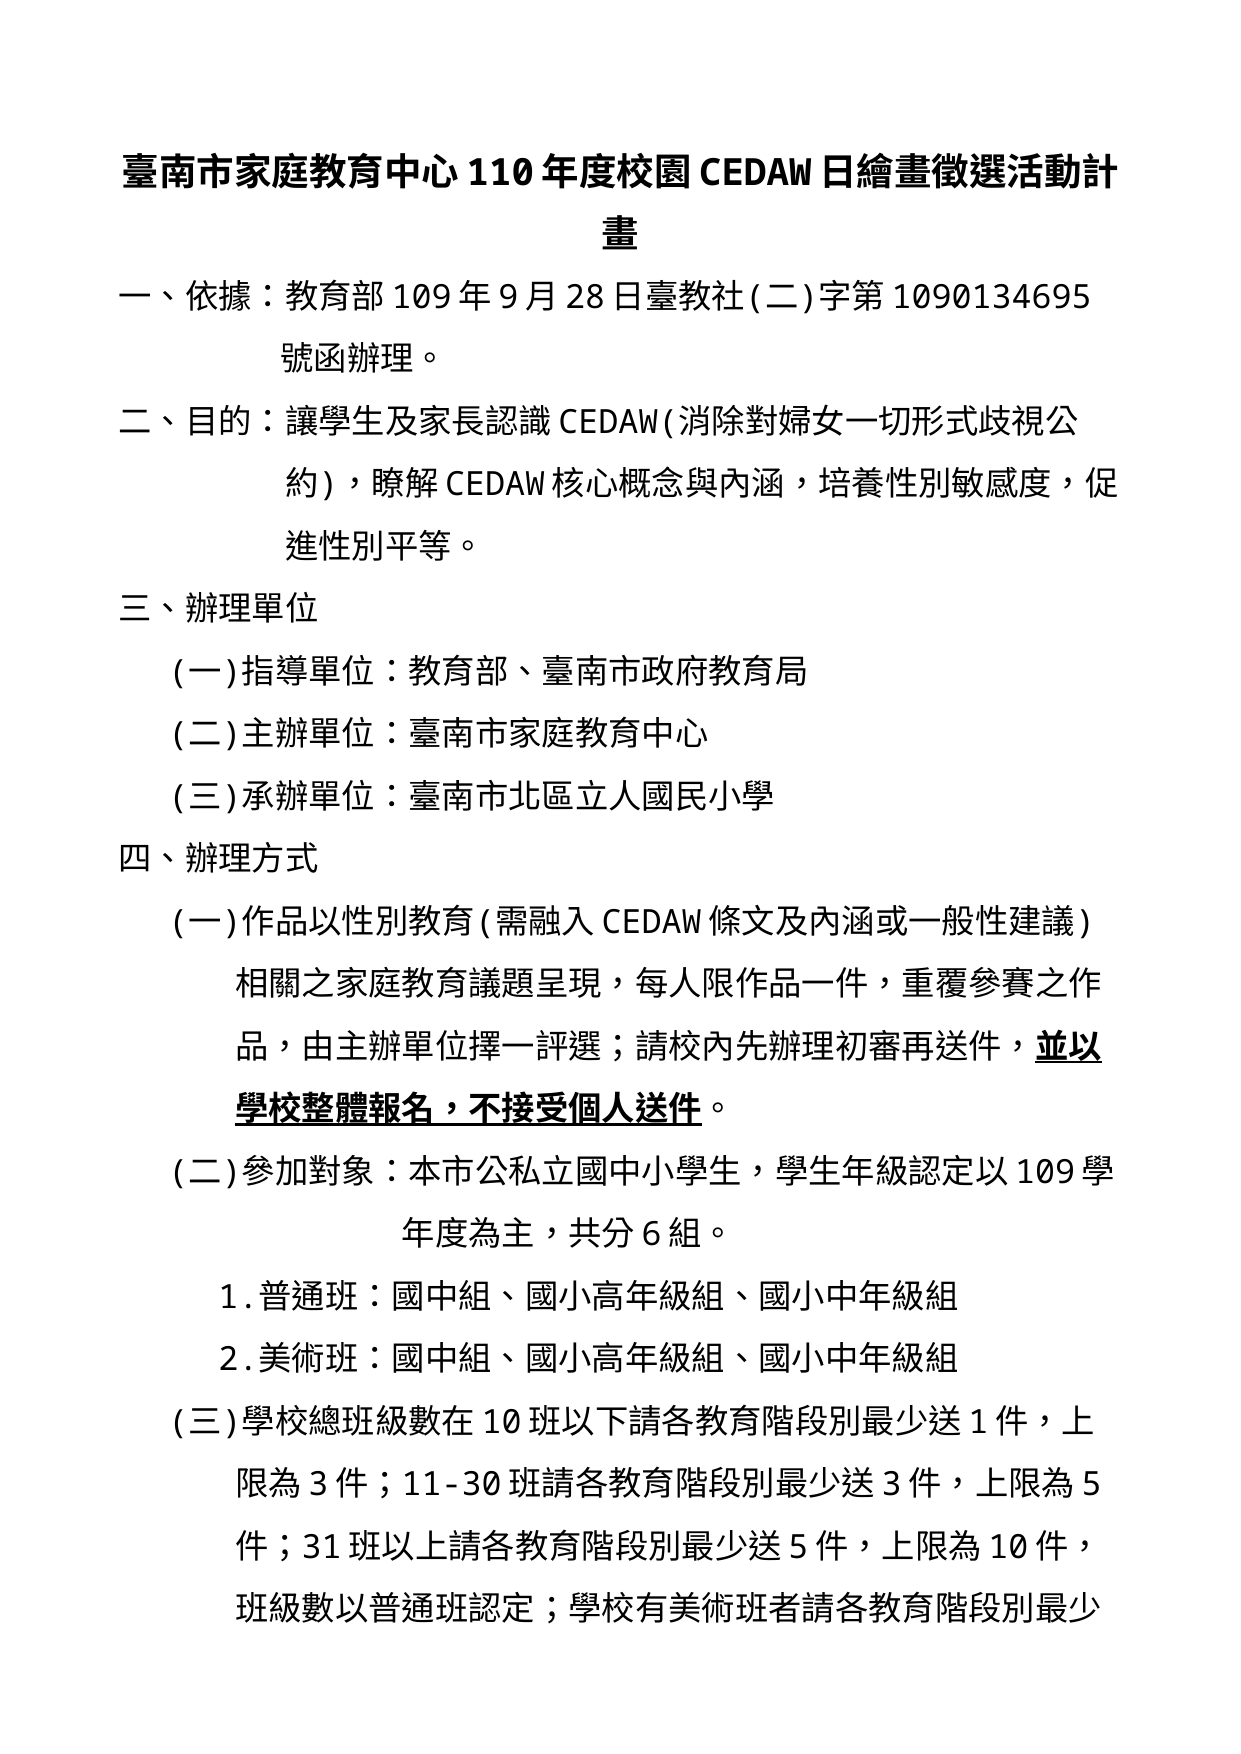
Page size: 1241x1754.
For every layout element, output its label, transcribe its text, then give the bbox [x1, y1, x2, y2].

text 三、辦理單位 [118, 564, 1122, 627]
text (一)指導單位：教育部、臺南市政府教育局 [168, 627, 1122, 689]
text 1.普通班：國中組、國小高年級組、國小中年級組 [218, 1252, 1122, 1314]
text (三)學校總班級數在10班以下請各教育階段別最少送1件，上限為3件；11-30班請各教育階段別最少送3件，上限為5件；31班以上請各教育階段別最少送5件，上限為10件，班級數以普通班認定；學校有美術班者請各教育階段別最少 [168, 1377, 1122, 1627]
text 二、目的：讓學生及家長認識CEDAW(消除對婦女一切形式歧視公約)，瞭解CEDAW核心概念與內涵，培養性別敏感度，促進性別平等。 [118, 377, 1122, 564]
text (二)主辦單位：臺南市家庭教育中心 [168, 689, 1122, 752]
text (二)參加對象：本市公私立國中小學生，學生年級認定以109學年度為主，共分6組。 [168, 1127, 1122, 1252]
text 2.美術班：國中組、國小高年級組、國小中年級組 [218, 1314, 1122, 1377]
text 臺南市家庭教育中心110年度校園CEDAW日繪畫徵選活動計畫 [118, 127, 1122, 252]
text 一、依據：教育部109年9月28日臺教社(二)字第1090134695號函辦理。 [118, 252, 1122, 377]
text (三)承辦單位：臺南市北區立人國民小學 [168, 752, 1122, 814]
text (一)作品以性別教育(需融入CEDAW條文及內涵或一般性建議)相關之家庭教育議題呈現，每人限作品一件，重覆參賽之作品，由主辦單位擇一評選；請校內先辦理初審再送件，並以學校整體報名，不接受個人送件。 [168, 877, 1122, 1127]
text 四、辦理方式 [118, 814, 1122, 877]
